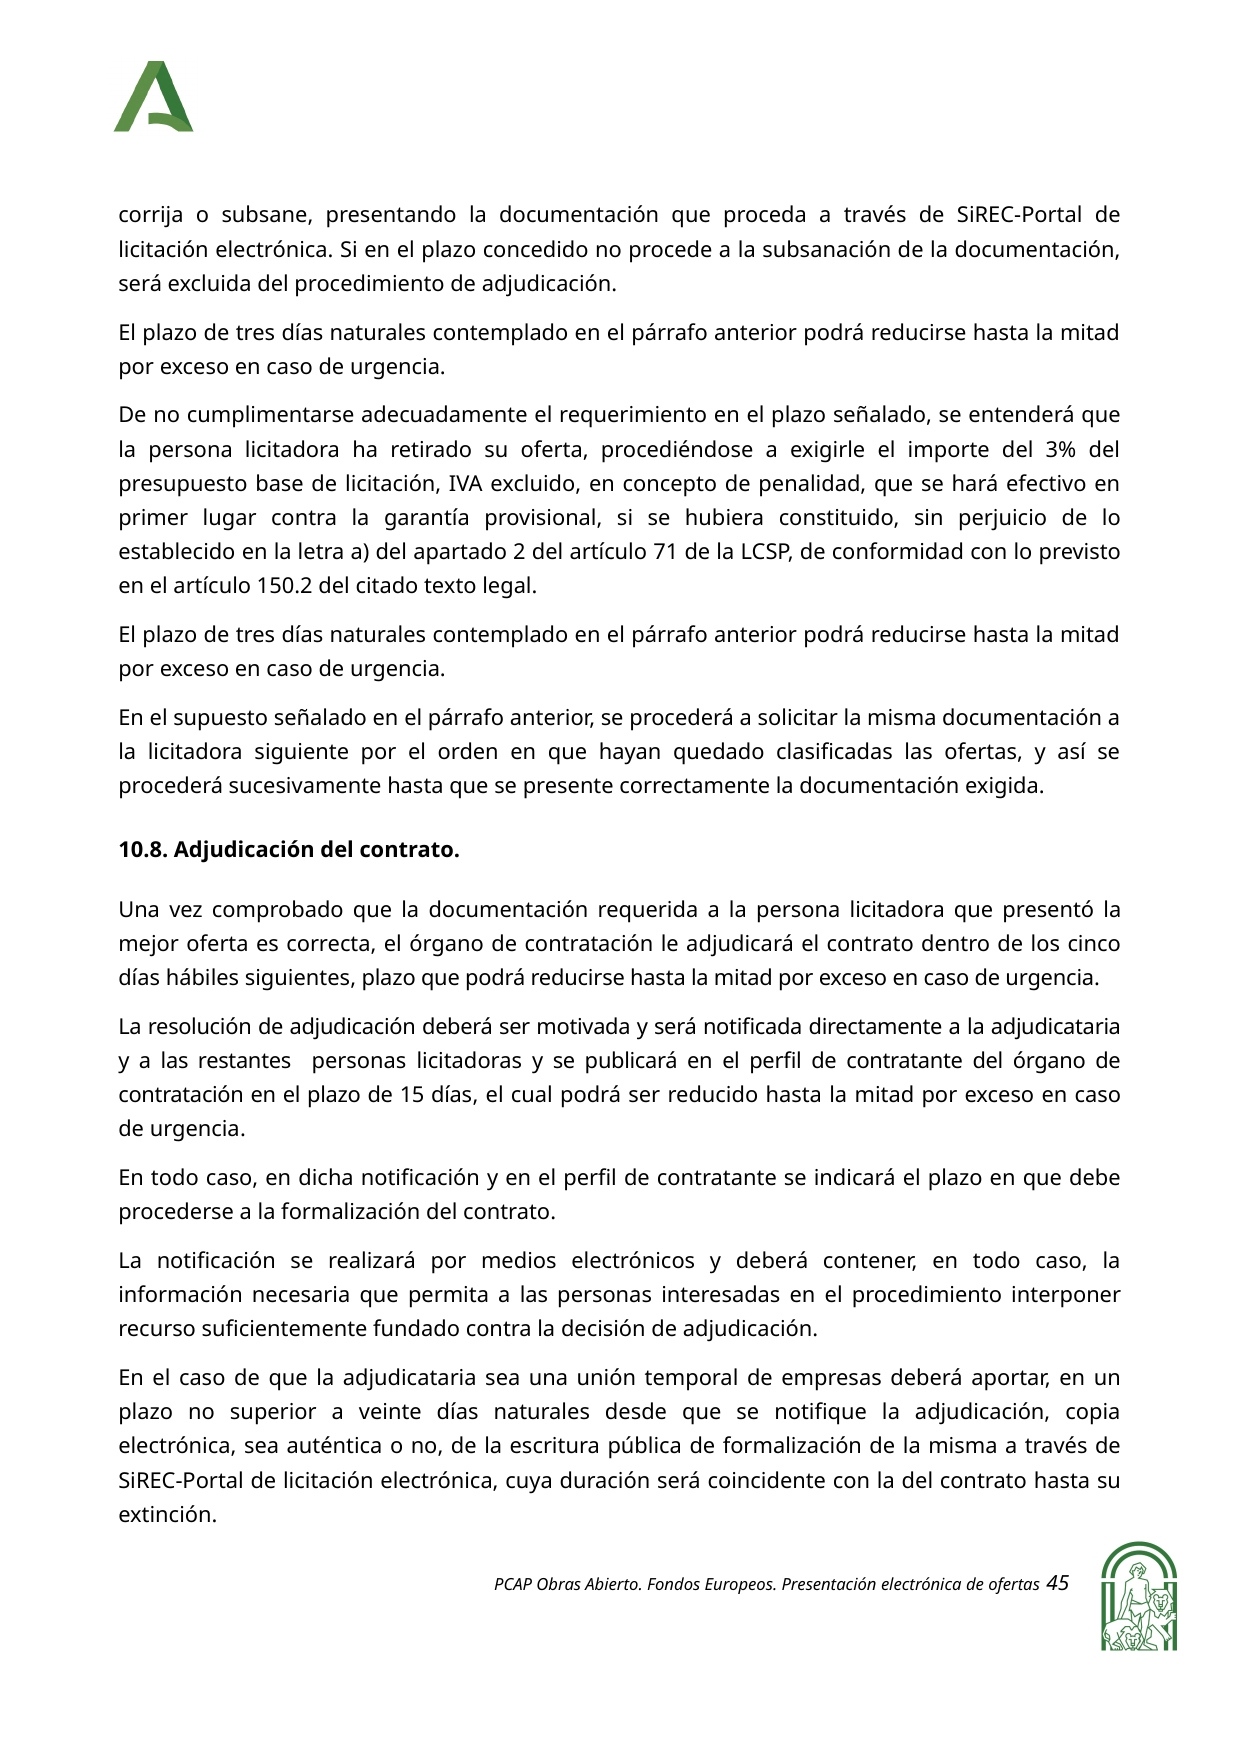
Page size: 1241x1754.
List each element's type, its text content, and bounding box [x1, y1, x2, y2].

text La resolución de adjudicación deberá ser motivada y será notificada directamente a la adjudicataria y a las restantes personas licitadoras y se publicará en el perfil de contratante del órgano de contratación en el plazo de 15 días, el cual podrá ser reducido hasta la mitad por exceso en caso de urgencia. [118, 1011, 1122, 1143]
text En el caso de que la adjudicataria sea una unión temporal de empresas deberá aportar, en un plazo no superior a veinte días naturales desde que se notifique la adjudicación, copia electrónica, sea auténtica o no, de la escritura pública de formalización de la misma a través de SiREC-Portal de licitación electrónica, cuya duración será coincidente con la del contrato hasta su extinción. [118, 1362, 1122, 1529]
text El plazo de tres días naturales contemplado en el párrafo anterior podrá reducirse hasta la mitad por exceso en caso de urgencia. [118, 317, 1122, 381]
text El plazo de tres días naturales contemplado en el párrafo anterior podrá reducirse hasta la mitad por exceso en caso de urgencia. [118, 619, 1122, 683]
text Una vez comprobado que la documentación requerida a la persona licitadora que presentó la mejor oferta es correcta, el órgano de contratación le adjudicará el contrato dentro de los cinco días hábiles siguientes, plazo que podrá reducirse hasta la mitad por exceso en caso de urgencia. [118, 894, 1122, 992]
text En todo caso, en dicha notificación y en el perfil de contratante se indicará el plazo en que debe procederse a la formalización del contrato. [118, 1162, 1122, 1226]
text De no cumplimentarse adecuadamente el requerimiento en el plazo señalado, se entenderá que la persona licitadora ha retirado su oferta, procediéndose a exigirle el importe del 3% del presupuesto base de licitación, IVA excluido, en concepto de penalidad, que se hará efectivo en primer lugar contra la garantía provisional, si se hubiera constituido, sin perjuicio de lo establecido en la letra a) del apartado 2 del artículo 71 de la LCSP, de conformidad con lo previsto en el artículo 150.2 del citado texto legal. [118, 399, 1122, 600]
subtitle 10.8. Adjudicación del contrato. [118, 834, 1122, 864]
text corrija o subsane, presentando la documentación que proceda a través de SiREC-Portal de licitación electrónica. Si en el plazo concedido no procede a la subsanación de la documentación, será excluida del procedimiento de adjudicación. [118, 199, 1122, 298]
text La notificación se realizará por medios electrónicos y deberá contener, en todo caso, la información necesaria que permita a las personas interesadas en el procedimiento interponer recurso suficientemente fundado contra la decisión de adjudicación. [118, 1245, 1122, 1343]
picture [1100, 1540, 1178, 1652]
picture [109, 56, 198, 136]
text En el supuesto señalado en el párrafo anterior, se procederá a solicitar la misma documentación a la licitadora siguiente por el orden en que hayan quedado clasificadas las ofertas, y así se procederá sucesivamente hasta que se presente correctamente la documentación exigida. [118, 702, 1122, 800]
